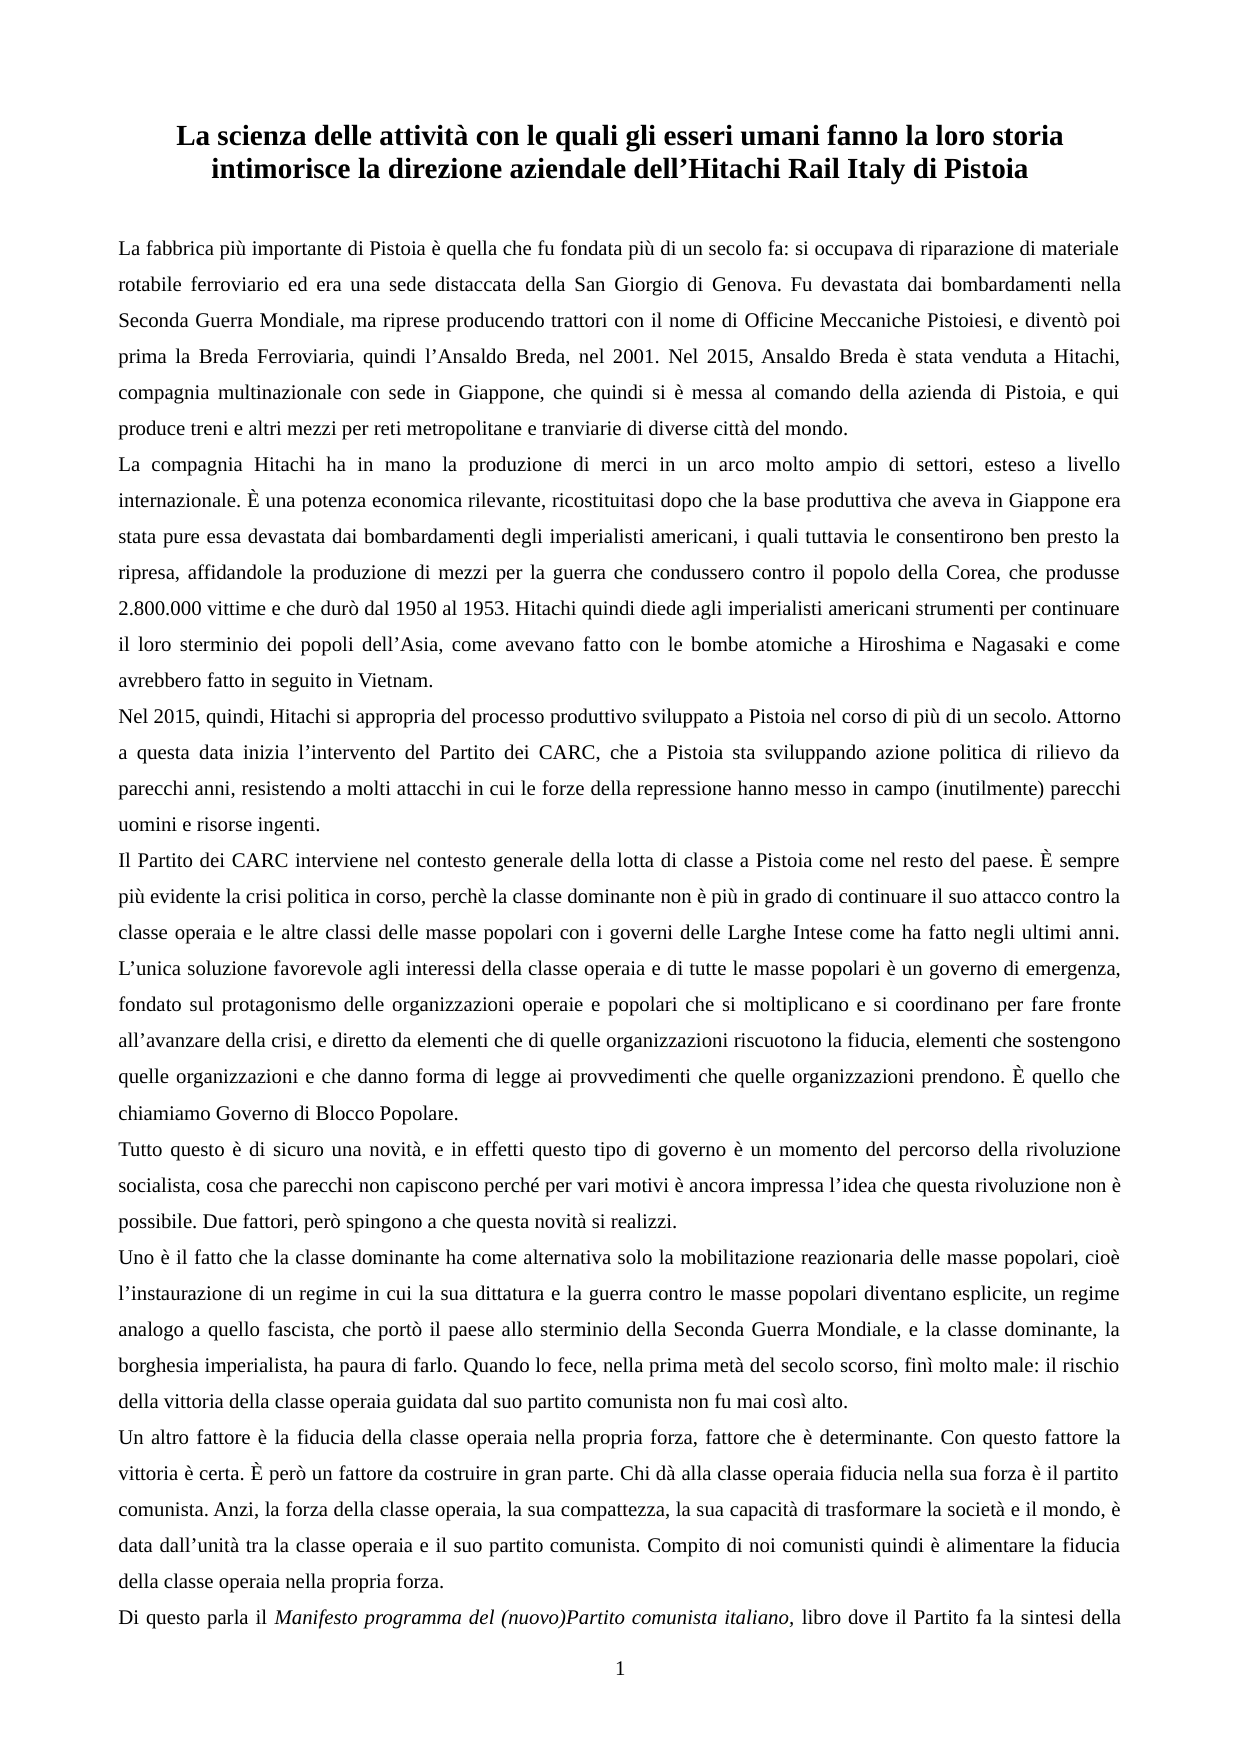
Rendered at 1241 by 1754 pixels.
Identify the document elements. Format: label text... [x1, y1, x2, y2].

text Un altro fattore è la fiducia della classe operaia nella propria forza, fattore che è determinante. Con questo fattore la vittoria è certa. È però un fattore da costruire in gran parte. Chi dà alla classe operaia fiducia nella sua forza è il partito comunista. Anzi, la forza della classe operaia, la sua compattezza, la sua capacità di trasformare la società e il mondo, è data dall’unità tra la classe operaia e il suo partito comunista. Compito di noi comunisti quindi è alimentare la fiducia della classe operaia nella propria forza. [118, 1425, 1122, 1593]
text Nel 2015, quindi, Hitachi si appropria del processo produttivo sviluppato a Pistoia nel corso di più di un secolo. Attorno a questa data inizia l’intervento del Partito dei CARC, che a Pistoia sta sviluppando azione politica di rilievo da parecchi anni, resistendo a molti attacchi in cui le forze della repressione hanno messo in campo (inutilmente) parecchi uomini e risorse ingenti. [118, 704, 1122, 836]
text La scienza delle attività con le quali gli esseri umani fanno la loro storia intimorisce la direzione aziendale dell’Hitachi Rail Italy di Pistoia [118, 118, 1122, 185]
text La compagnia Hitachi ha in mano la produzione di merci in un arco molto ampio di settori, esteso a livello internazionale. È una potenza economica rilevante, ricostituitasi dopo che la base produttiva che aveva in Giappone era stata pure essa devastata dai bombardamenti degli imperialisti americani, i quali tuttavia le consentirono ben presto la ripresa, affidandole la produzione di mezzi per la guerra che condussero contro il popolo della Corea, che produsse 2.800.000 vittime e che durò dal 1950 al 1953. Hitachi quindi diede agli imperialisti americani strumenti per continuare il loro sterminio dei popoli dell’Asia, come avevano fatto con le bombe atomiche a Hiroshima e Nagasaki e come avrebbero fatto in seguito in Vietnam. [118, 452, 1122, 692]
text Tutto questo è di sicuro una novità, e in effetti questo tipo di governo è un momento del percorso della rivoluzione socialista, cosa che parecchi non capiscono perché per vari motivi è ancora impressa l’idea che questa rivoluzione non è possibile. Due fattori, però spingono a che questa novità si realizzi. [118, 1137, 1122, 1233]
text Di questo parla il Manifesto programma del (nuovo)Partito comunista italiano, libro dove il Partito fa la sintesi della [118, 1605, 1122, 1629]
text La fabbrica più importante di Pistoia è quella che fu fondata più di un secolo fa: si occupava di riparazione di materiale rotabile ferroviario ed era una sede distaccata della San Giorgio di Genova. Fu devastata dai bombardamenti nella Seconda Guerra Mondiale, ma riprese producendo trattori con il nome di Officine Meccaniche Pistoiesi, e diventò poi prima la Breda Ferroviaria, quindi l’Ansaldo Breda, nel 2001. Nel 2015, Ansaldo Breda è stata venduta a Hitachi, compagnia multinazionale con sede in Giappone, che quindi si è messa al comando della azienda di Pistoia, e qui produce treni e altri mezzi per reti metropolitane e tranviarie di diverse città del mondo. [118, 236, 1122, 440]
text Il Partito dei CARC interviene nel contesto generale della lotta di classe a Pistoia come nel resto del paese. È sempre più evidente la crisi politica in corso, perchè la classe dominante non è più in grado di continuare il suo attacco contro la classe operaia e le altre classi delle masse popolari con i governi delle Larghe Intese come ha fatto negli ultimi anni. L’unica soluzione favorevole agli interessi della classe operaia e di tutte le masse popolari è un governo di emergenza, fondato sul protagonismo delle organizzazioni operaie e popolari che si moltiplicano e si coordinano per fare fronte all’avanzare della crisi, e diretto da elementi che di quelle organizzazioni riscuotono la fiducia, elementi che sostengono quelle organizzazioni e che danno forma di legge ai provvedimenti che quelle organizzazioni prendono. È quello che chiamiamo Governo di Blocco Popolare. [118, 848, 1122, 1124]
text Uno è il fatto che la classe dominante ha come alternativa solo la mobilitazione reazionaria delle masse popolari, cioè l’instaurazione di un regime in cui la sua dittatura e la guerra contro le masse popolari diventano esplicite, un regime analogo a quello fascista, che portò il paese allo sterminio della Seconda Guerra Mondiale, e la classe dominante, la borghesia imperialista, ha paura di farlo. Quando lo fece, nella prima metà del secolo scorso, finì molto male: il rischio della vittoria della classe operaia guidata dal suo partito comunista non fu mai così alto. [118, 1245, 1122, 1413]
